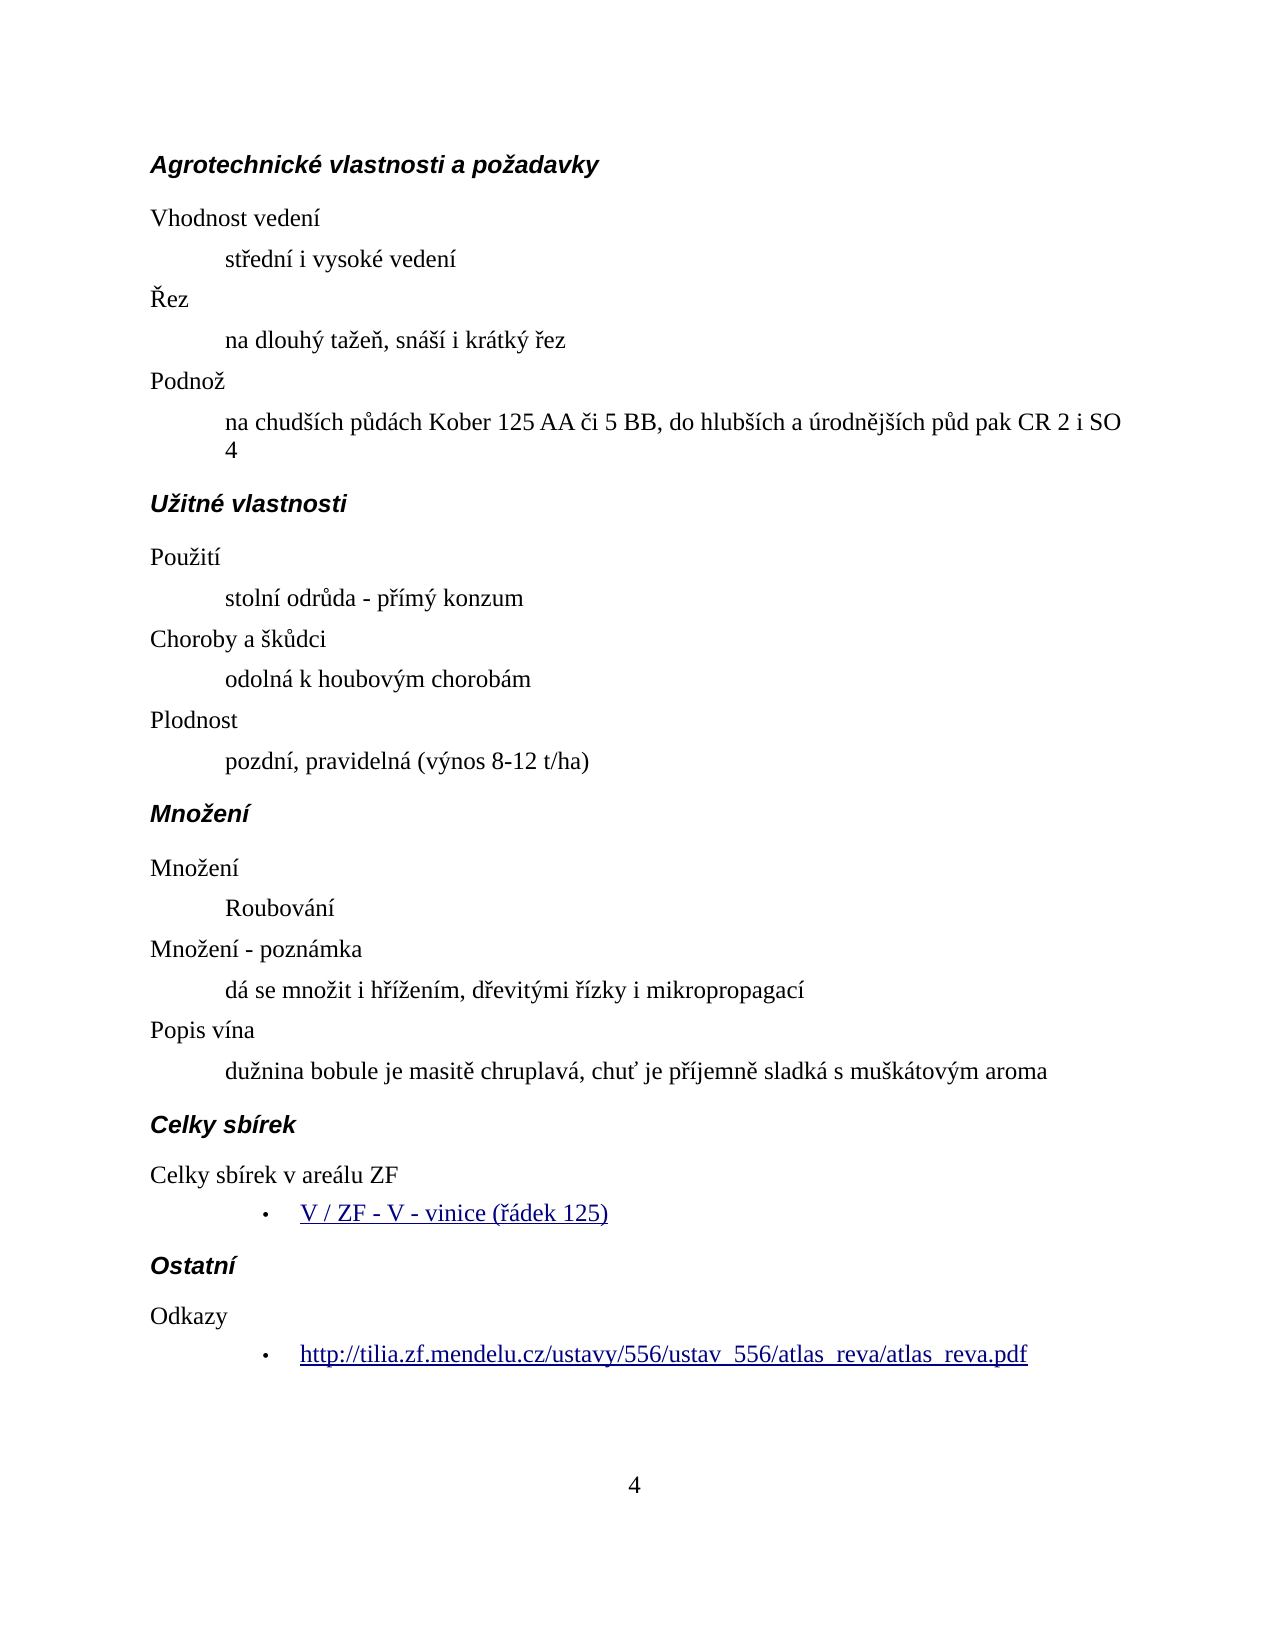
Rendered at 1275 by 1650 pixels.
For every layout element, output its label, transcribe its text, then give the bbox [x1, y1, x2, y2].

text Popis vína [150, 1016, 1125, 1044]
list http://tilia.zf.mendelu.cz/ustavy/556/ustav_556/atlas_reva/atlas_reva.pdf [262, 1339, 1125, 1368]
text Choroby a škůdci [150, 624, 1125, 652]
text Vhodnost vedení [150, 203, 1125, 232]
subtitle Užitné vlastnosti [150, 489, 1125, 518]
text pozdní, pravidelná (výnos 8-12 t/ha) [225, 746, 1125, 774]
text Množení [150, 853, 1125, 881]
subtitle Množení [150, 799, 1125, 828]
text střední i vysoké vedení [225, 244, 1125, 272]
text na chudších půdách Kober 125 AA či 5 BB, do hlubších a úrodnějších půd pak CR 2 i SO 4 [225, 407, 1125, 464]
text Celky sbírek v areálu ZF [150, 1160, 1125, 1189]
text stolní odrůda - přímý konzum [225, 583, 1125, 612]
subtitle Celky sbírek [150, 1110, 1125, 1138]
list V / ZF - V - vinice (řádek 125) [262, 1198, 1125, 1226]
text na dlouhý tažeň, snáší i krátký řez [225, 325, 1125, 354]
text Odkazy [150, 1301, 1125, 1330]
text dá se množit i hřížením, dřevitými řízky i mikropropagací [225, 975, 1125, 1003]
text Roubování [225, 893, 1125, 922]
text Plodnost [150, 705, 1125, 734]
text Množení - poznámka [150, 934, 1125, 963]
text odolná k houbovým chorobám [225, 664, 1125, 693]
text dužnina bobule je masitě chruplavá, chuť je příjemně sladká s muškátovým aroma [225, 1056, 1125, 1085]
text Podnož [150, 366, 1125, 395]
text Řez [150, 284, 1125, 313]
subtitle Agrotechnické vlastnosti a požadavky [150, 150, 1125, 178]
subtitle Ostatní [150, 1251, 1125, 1280]
text Použití [150, 542, 1125, 571]
